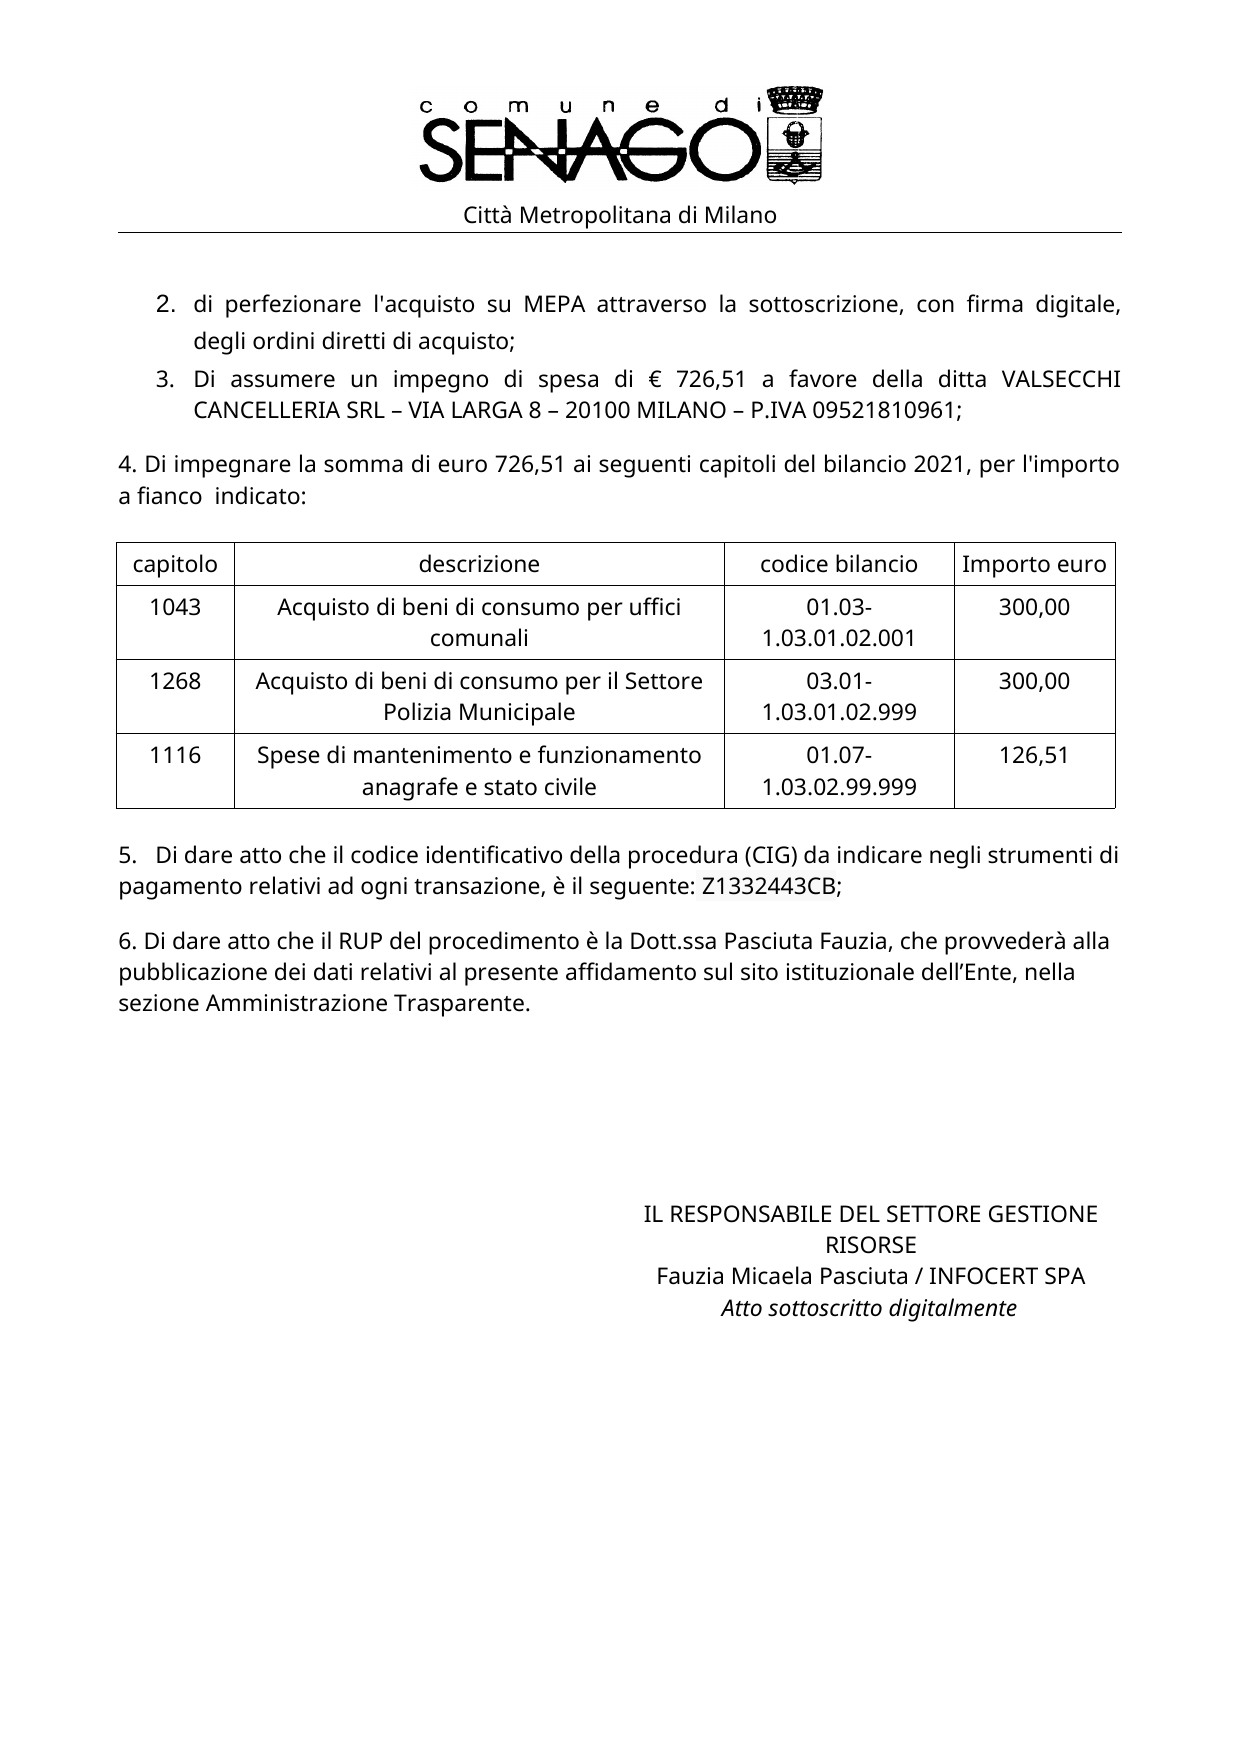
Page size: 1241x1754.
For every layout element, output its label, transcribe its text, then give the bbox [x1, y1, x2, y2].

table_cell 1268 [117, 660, 234, 733]
table_cell Spese di mantenimento e funzionamento anagrafe e stato civile [235, 734, 724, 807]
list di perfezionare l'acquisto su MEPA attraverso la sottoscrizione, con firma digitale, degli ordini diretti di acquisto; [156, 288, 1122, 356]
table_cell [107, 1291, 616, 1323]
table_cell 300,00 [955, 586, 1115, 659]
table_cell 126,51 [955, 734, 1115, 807]
table_cell 1043 [117, 586, 234, 659]
table_header descrizione [235, 543, 724, 585]
table_cell Fauzia Micaela Pasciuta / INFOCERT SPA [616, 1260, 1125, 1291]
table_cell Acquisto di beni di consumo per il Settore Polizia Municipale [235, 660, 724, 733]
table_header IL RESPONSABILE DEL SETTORE GESTIONE RISORSE [616, 1198, 1125, 1260]
table_cell Atto sottoscritto digitalmente [616, 1291, 1125, 1323]
text 5. Di dare atto che il codice identificativo della procedura (CIG) da indicare negli strumenti di pagamento relativi ad ogni transazione, è il seguente: Z1332443CB; [118, 839, 1122, 901]
list Di assumere un impegno di spesa di € 726,51 a favore della ditta VALSECCHI CANCELLERIA SRL – VIA LARGA 8 – 20100 MILANO – P.IVA 09521810961; [156, 363, 1122, 425]
table_cell 1116 [117, 734, 234, 807]
text 6. Di dare atto che il RUP del procedimento è la Dott.ssa Pasciuta Fauzia, che provvederà alla pubblicazione dei dati relativi al presente affidamento sul sito istituzionale dell’Ente, nella sezione Amministrazione Trasparente. [118, 924, 1122, 1018]
table_cell 03.01-1.03.01.02.999 [725, 660, 954, 733]
table_cell [107, 1260, 616, 1291]
picture [411, 84, 830, 190]
table_header [107, 1198, 616, 1260]
table_header capitolo [117, 543, 234, 585]
table_header Importo euro [955, 543, 1115, 585]
table_cell Acquisto di beni di consumo per uffici comunali [235, 586, 724, 659]
text 4. Di impegnare la somma di euro 726,51 ai seguenti capitoli del bilancio 2021, per l'importo a fianco indicato: [118, 448, 1122, 511]
table_cell 300,00 [955, 660, 1115, 733]
table_header codice bilancio [725, 543, 954, 585]
table_cell 01.03-1.03.01.02.001 [725, 586, 954, 659]
table_cell 01.07-1.03.02.99.999 [725, 734, 954, 807]
